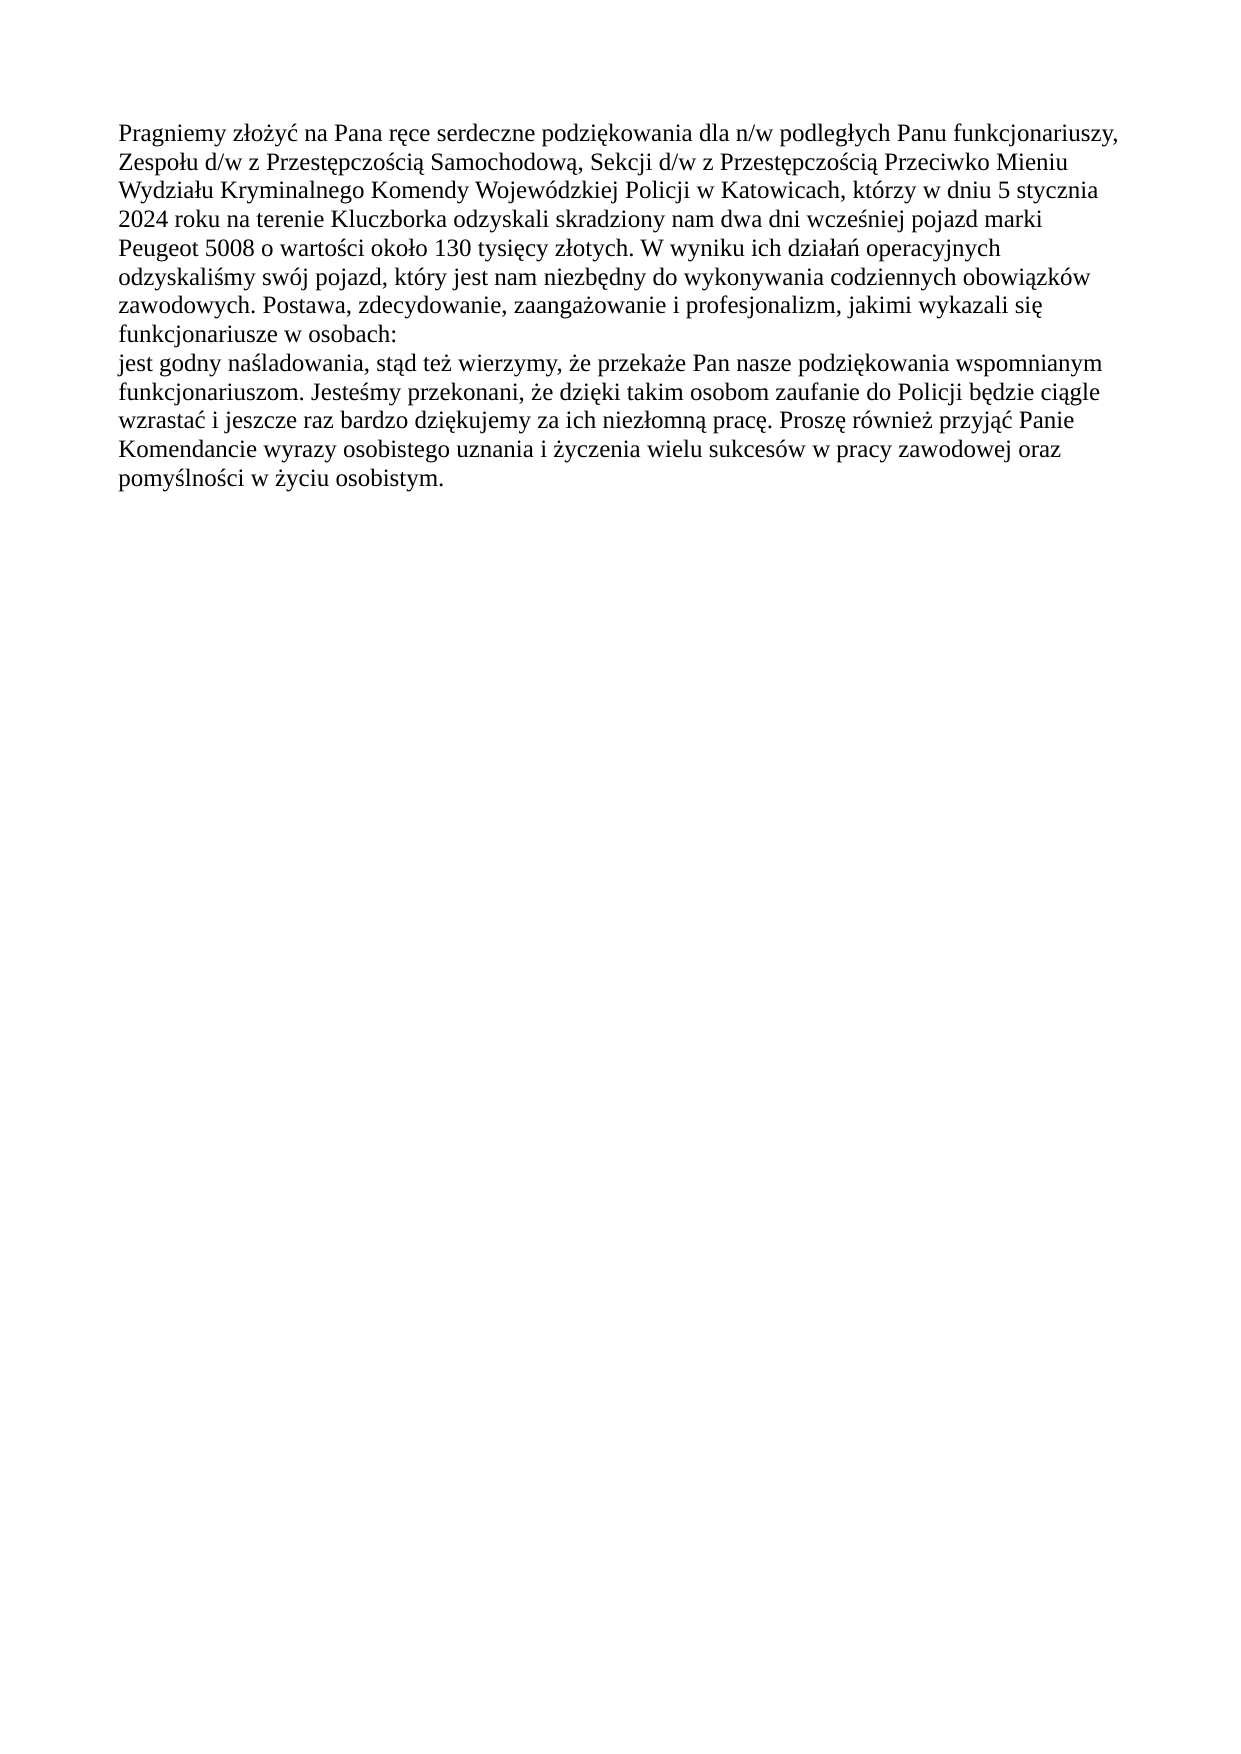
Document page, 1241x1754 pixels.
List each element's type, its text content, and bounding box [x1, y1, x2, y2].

text Pragniemy złożyć na Pana ręce serdeczne podziękowania dla n/w podległych Panu funkcjonariuszy, Zespołu d/w z Przestępczością Samochodową, Sekcji d/w z Przestępczością Przeciwko Mieniu Wydziału Kryminalnego Komendy Wojewódzkiej Policji w Katowicach, którzy w dniu 5 stycznia 2024 roku na terenie Kluczborka odzyskali skradziony nam dwa dni wcześniej pojazd marki Peugeot 5008 o wartości około 130 tysięcy złotych. W wyniku ich działań operacyjnych odzyskaliśmy swój pojazd, który jest nam niezbędny do wykonywania codziennych obowiązków zawodowych. Postawa, zdecydowanie, zaangażowanie i profesjonalizm, jakimi wykazali się funkcjonariusze w osobach: [118, 118, 1122, 348]
text jest godny naśladowania, stąd też wierzymy, że przekaże Pan nasze podziękowania wspomnianym funkcjonariuszom. Jesteśmy przekonani, że dzięki takim osobom zaufanie do Policji będzie ciągle wzrastać i jeszcze raz bardzo dziękujemy za ich niezłomną pracę. Proszę również przyjąć Panie Komendancie wyrazy osobistego uznania i życzenia wielu sukcesów w pracy zawodowej oraz pomyślności w życiu osobistym. [118, 348, 1122, 492]
